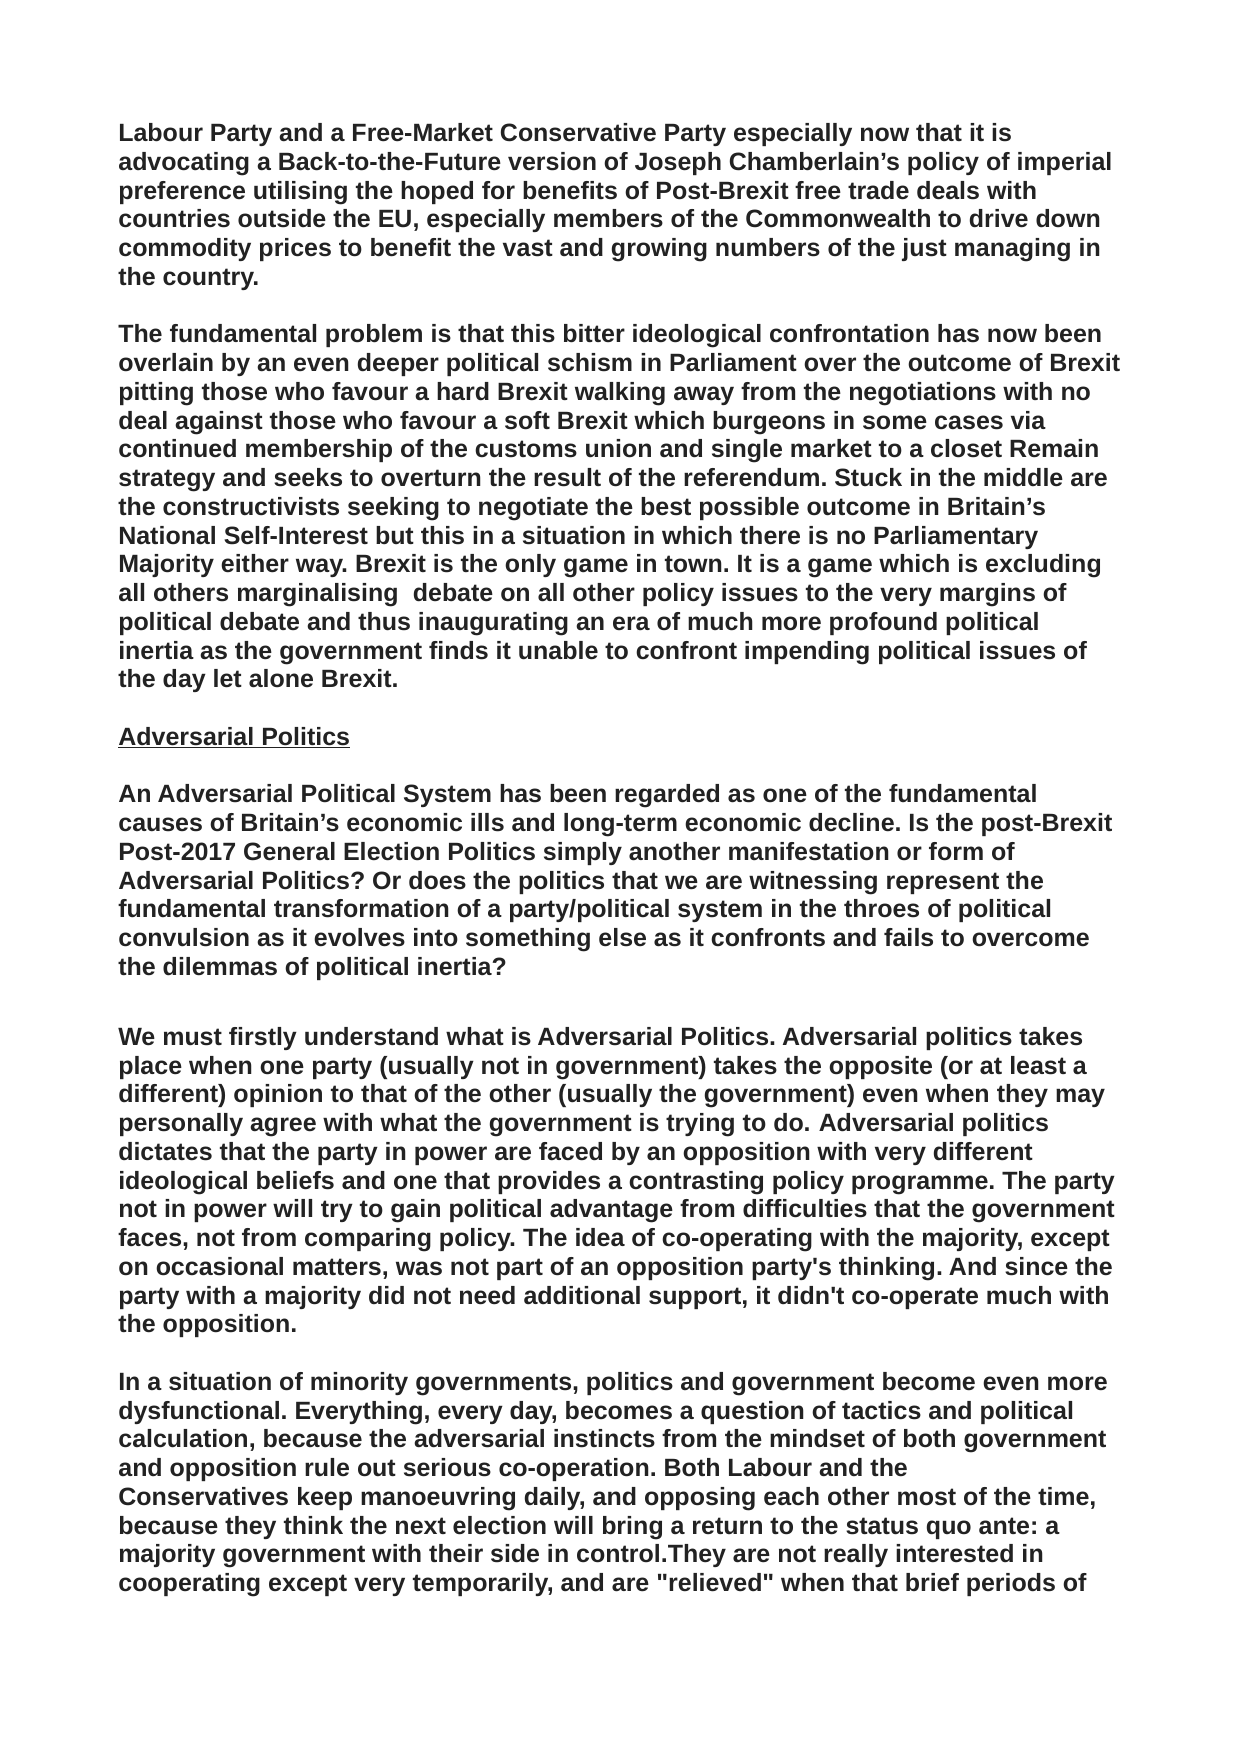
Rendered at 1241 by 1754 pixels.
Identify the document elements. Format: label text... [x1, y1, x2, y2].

text In a situation of minority governments, politics and government become even more dysfunctional. Everything, every day, becomes a question of tactics and political calculation, because the adversarial instincts from the mindset of both government and opposition rule out serious co-operation. Both Labour and the Conservatives keep manoeuvring daily, and opposing each other most of the time, because they think the next election will bring a return to the status quo ante: a majority government with their side in control.They are not really interested in cooperating except very temporarily, and are "relieved" when that brief periods of [118, 1367, 1122, 1597]
text Labour Party and a Free-Market Conservative Party especially now that it is advocating a Back-to-the-Future version of Joseph Chamberlain’s policy of imperial preference utilising the hoped for benefits of Post-Brexit free trade deals with countries outside the EU, especially members of the Commonwealth to drive down commodity prices to benefit the vast and growing numbers of the just managing in the country. [118, 118, 1122, 291]
text An Adversarial Political System has been regarded as one of the fundamental causes of Britain’s economic ills and long-term economic decline. Is the post-Brexit Post-2017 General Election Politics simply another manifestation or form of Adversarial Politics? Or does the politics that we are witnessing represent the fundamental transformation of a party/political system in the throes of political convulsion as it evolves into something else as it confronts and fails to overcome the dilemmas of political inertia? [118, 779, 1122, 981]
text The fundamental problem is that this bitter ideological confrontation has now been overlain by an even deeper political schism in Parliament over the outcome of Brexit pitting those who favour a hard Brexit walking away from the negotiations with no deal against those who favour a soft Brexit which burgeons in some cases via continued membership of the customs union and single market to a closet Remain strategy and seeks to overturn the result of the referendum. Stuck in the middle are the constructivists seeking to negotiate the best possible outcome in Britain’s National Self-Interest but this in a situation in which there is no Parliamentary Majority either way. Brexit is the only game in town. It is a game which is excluding all others marginalising debate on all other policy issues to the very margins of political debate and thus inaugurating an era of much more profound political inertia as the government finds it unable to confront impending political issues of the day let alone Brexit. [118, 319, 1122, 693]
text Adversarial Politics [118, 722, 1122, 751]
text We must firstly understand what is Adversarial Politics. Adversarial politics takes place when one party (usually not in government) takes the opposite (or at least a different) opinion to that of the other (usually the government) even when they may personally agree with what the government is trying to do. Adversarial politics dictates that the party in power are faced by an opposition with very different ideological beliefs and one that provides a contrasting policy programme. The party not in power will try to gain political advantage from difficulties that the government faces, not from comparing policy. The idea of co-operating with the majority, except on occasional matters, was not part of an opposition party's thinking. And since the party with a majority did not need additional support, it didn't co-operate much with the opposition. [118, 1022, 1122, 1338]
